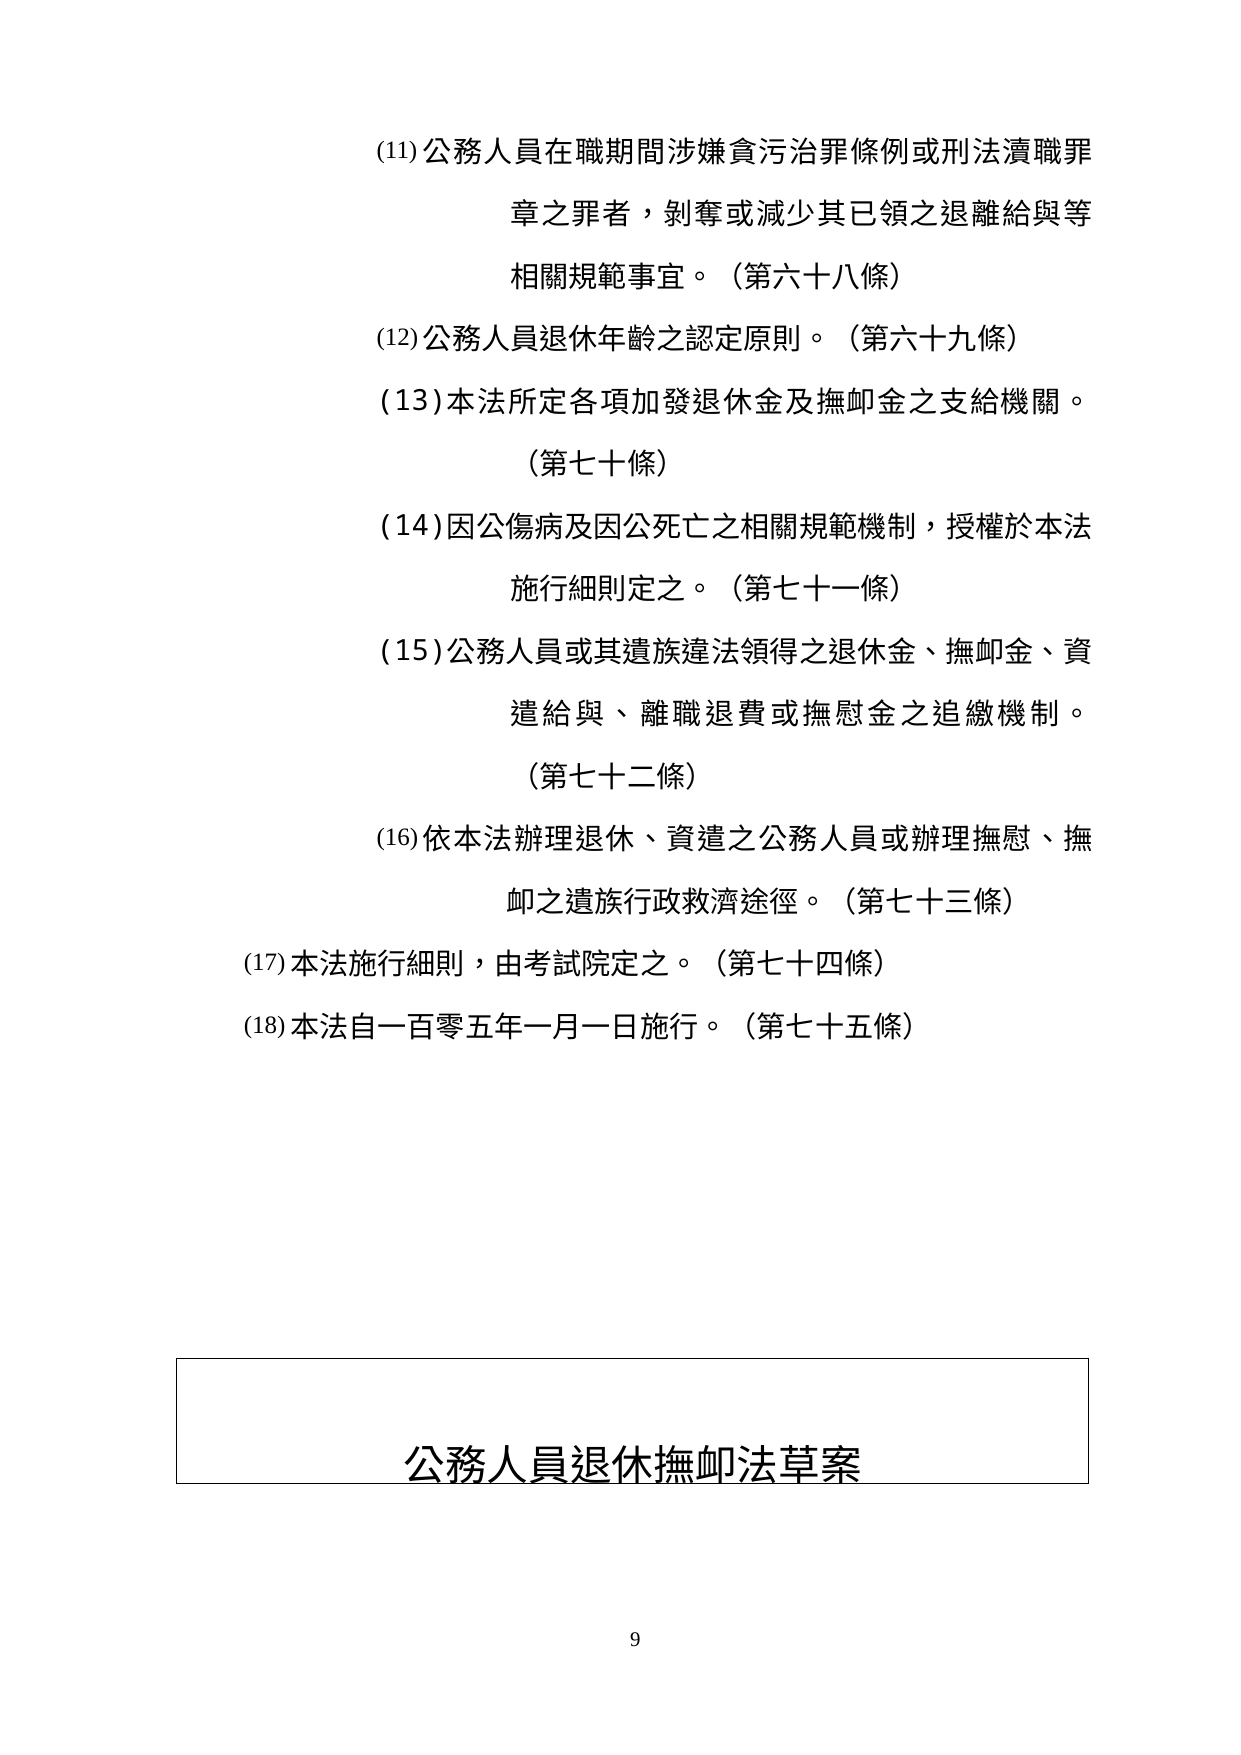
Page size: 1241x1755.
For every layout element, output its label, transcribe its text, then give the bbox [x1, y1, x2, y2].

list 依本法辦理退休、資遣之公務人員或辦理撫慰、撫卹之遺族行政救濟途徑。（第七十三條） [376, 795, 1093, 920]
list 公務人員退休年齡之認定原則。（第六十九條） [376, 295, 1093, 358]
list 本法施行細則，由考試院定之。（第七十四條） [243, 920, 1093, 983]
list 本法自一百零五年一月一日施行。（第七十五條） [243, 983, 1093, 1045]
table_header 公務人員退休撫卹法草案 [177, 1359, 1088, 1483]
list 公務人員在職期間涉嫌貪污治罪條例或刑法瀆職罪章之罪者，剝奪或減少其已領之退離給與等相關規範事宜。（第六十八條） [376, 108, 1093, 295]
list 本法所定各項加發退休金及撫卹金之支給機關。（第七十條） [376, 358, 1093, 483]
list 公務人員或其遺族違法領得之退休金、撫卹金、資遣給與、離職退費或撫慰金之追繳機制。（第七十二條） [376, 608, 1093, 795]
list 因公傷病及因公死亡之相關規範機制，授權於本法施行細則定之。（第七十一條） [376, 483, 1093, 608]
